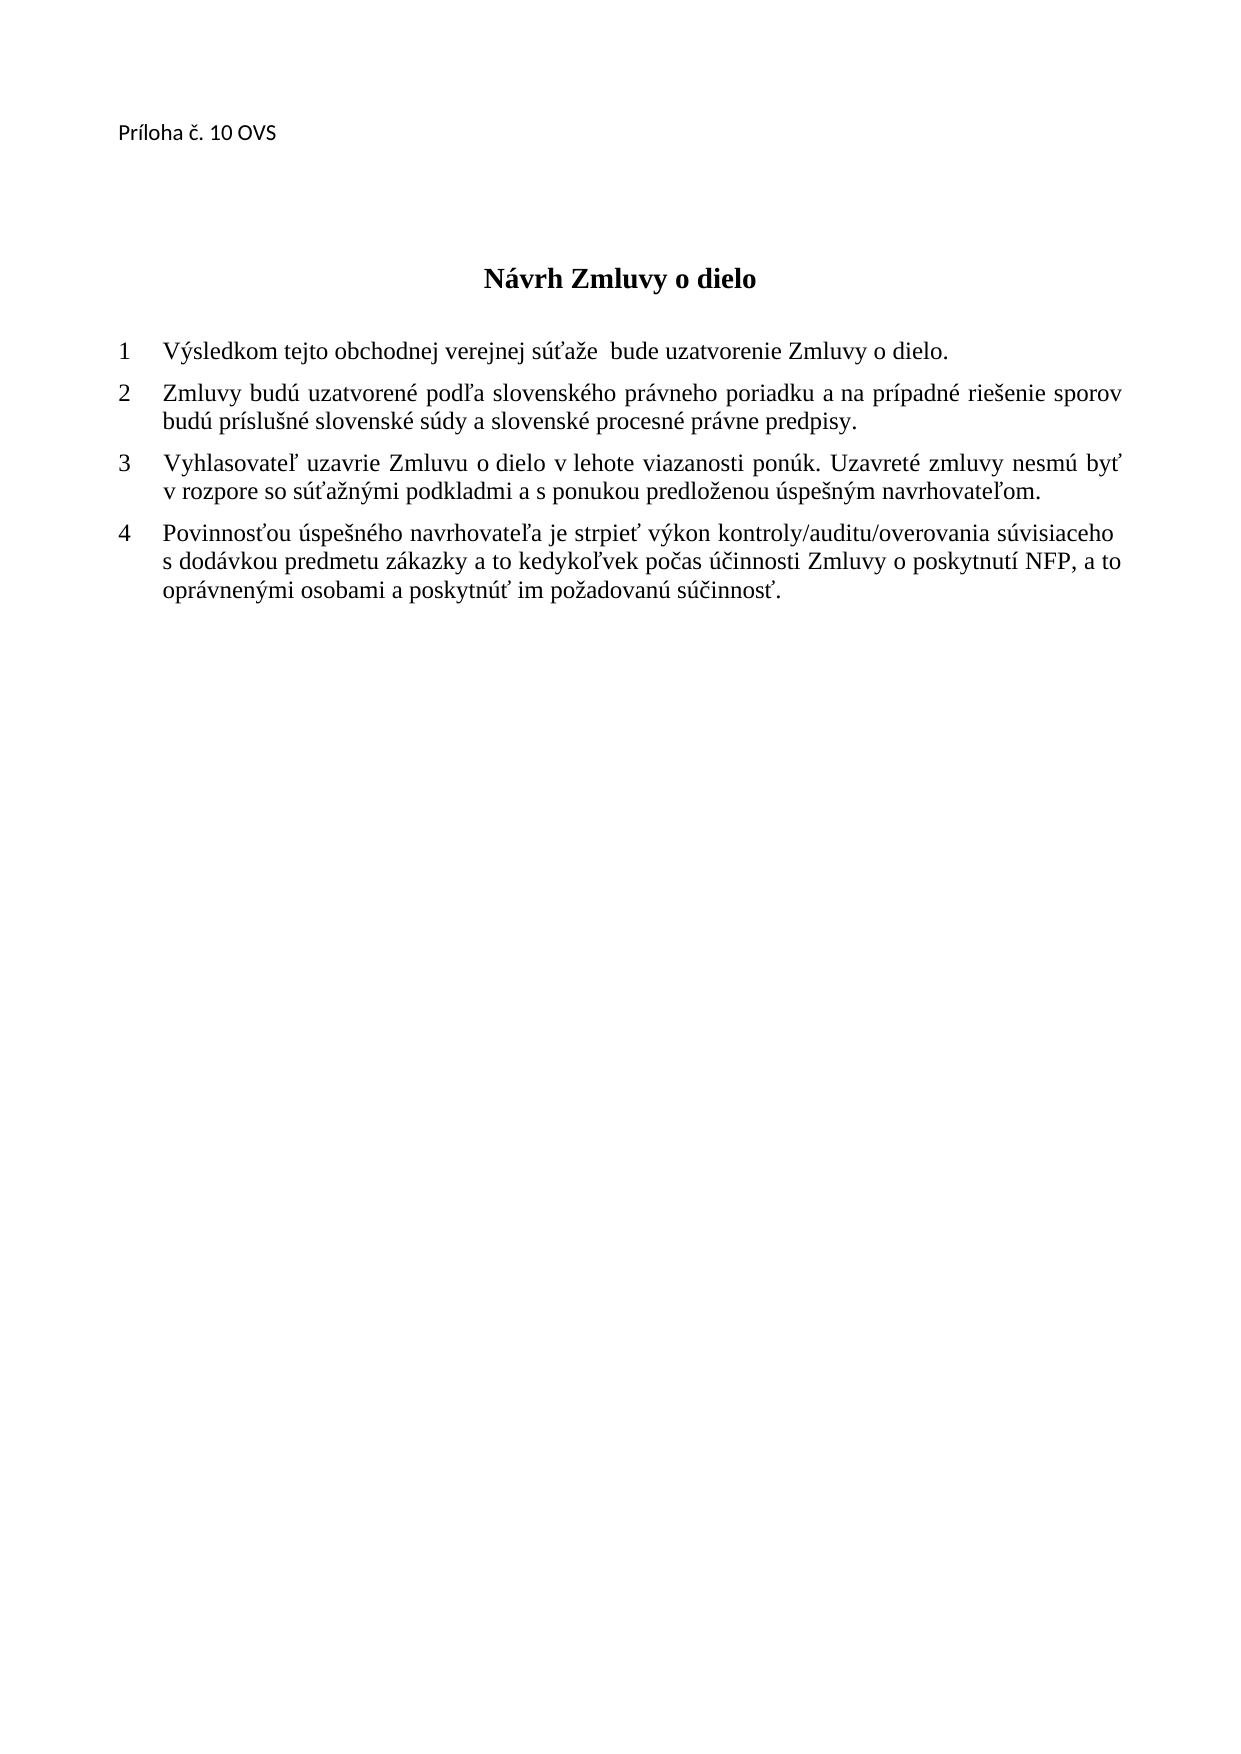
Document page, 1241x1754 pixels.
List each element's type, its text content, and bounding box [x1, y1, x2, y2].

list Výsledkom tejto obchodnej verejnej súťaže bude uzatvorenie Zmluvy o dielo. [118, 336, 1122, 365]
subtitle Návrh Zmluvy o dielo [118, 262, 1122, 295]
list Vyhlasovateľ uzavrie Zmluvu o dielo v lehote viazanosti ponúk. Uzavreté zmluvy nesmú byť v rozpore so súťažnými podkladmi a s ponukou predloženou úspešným navrhovateľom. [118, 448, 1122, 505]
list Zmluvy budú uzatvorené podľa slovenského právneho poriadku a na prípadné riešenie sporov budú príslušné slovenské súdy a slovenské procesné právne predpisy. [118, 378, 1122, 435]
list Povinnosťou úspešného navrhovateľa je strpieť výkon kontroly/auditu/overovania súvisiaceho s dodávkou predmetu zákazky a to kedykoľvek počas účinnosti Zmluvy o poskytnutí NFP, a to oprávnenými osobami a poskytnúť im požadovanú súčinnosť. [118, 518, 1122, 604]
text Príloha č. 10 OVS [118, 118, 1122, 146]
